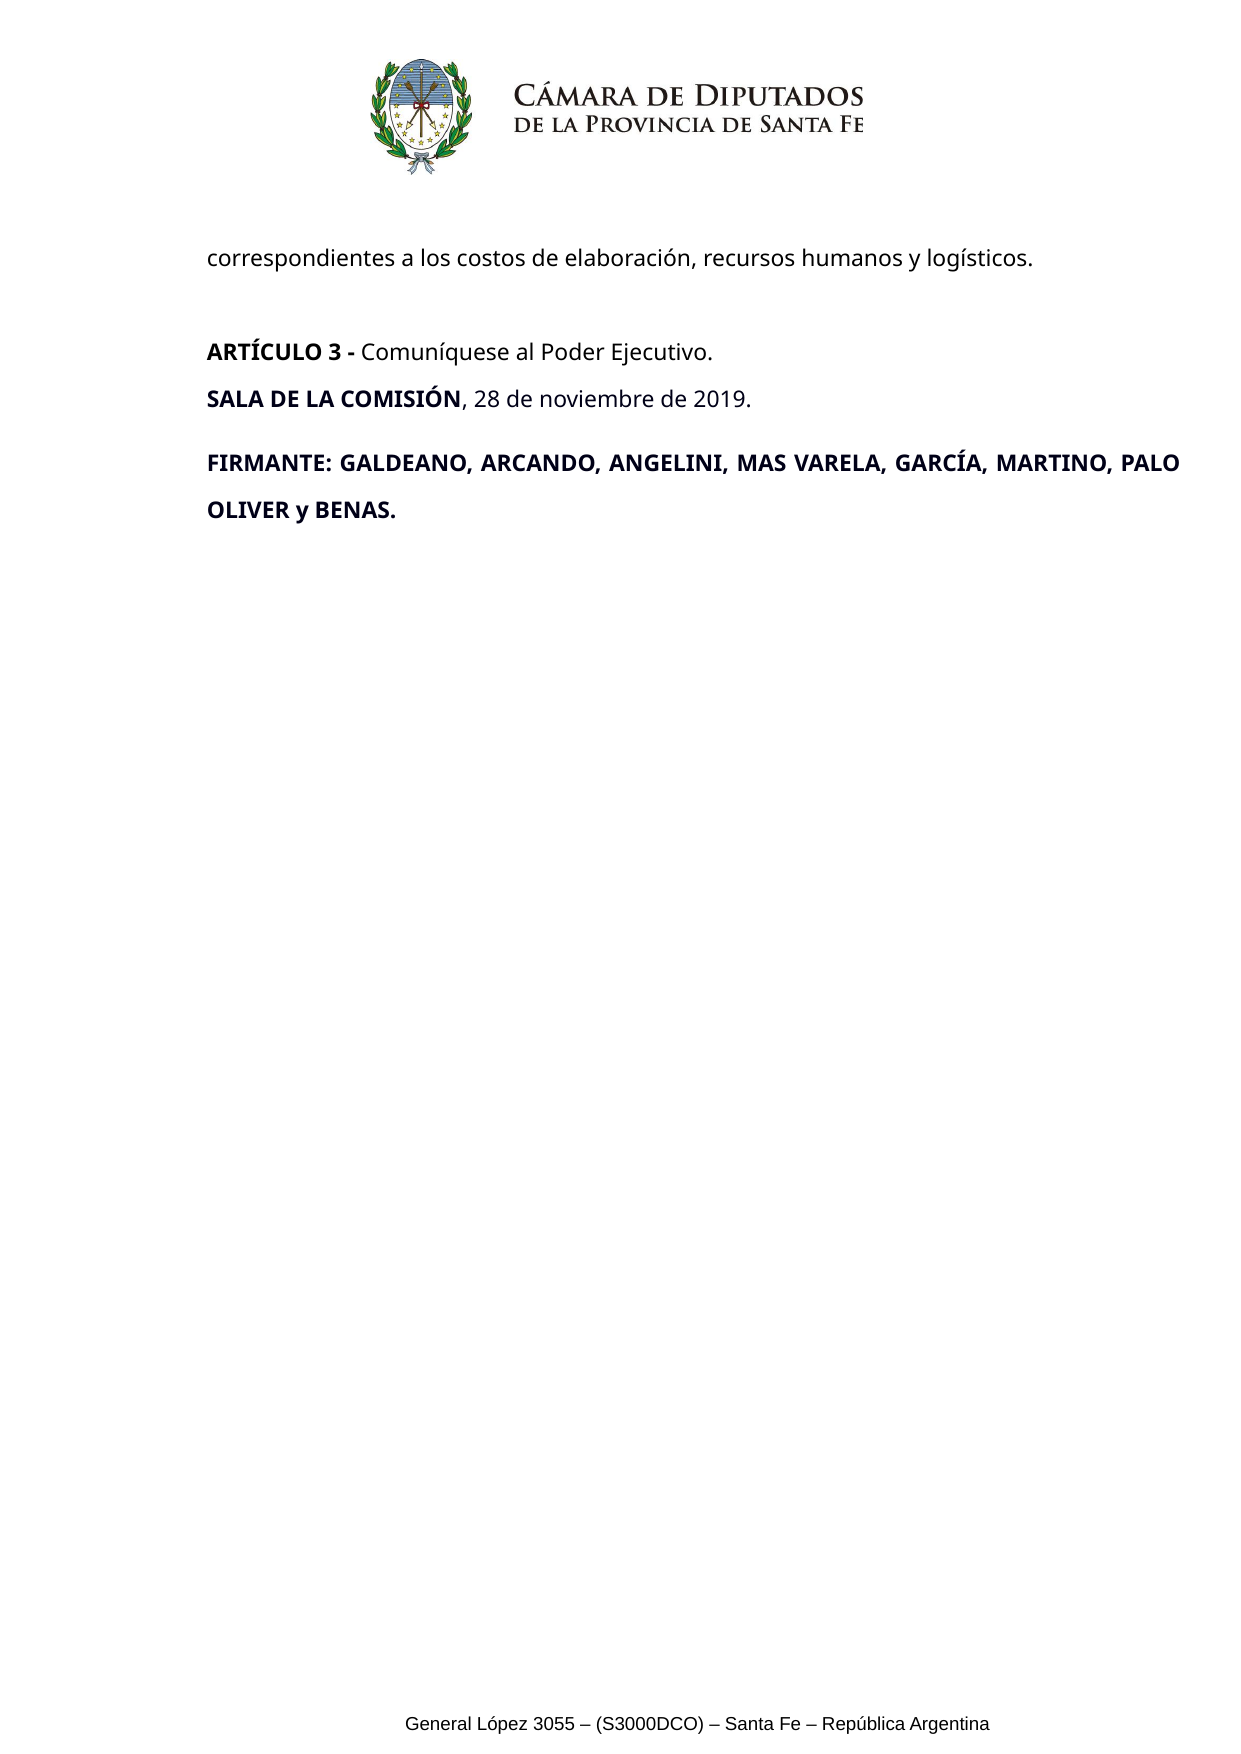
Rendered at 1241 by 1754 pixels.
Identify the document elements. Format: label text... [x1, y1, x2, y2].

text ARTÍCULO 3 - Comuníquese al Poder Ejecutivo. [207, 336, 1181, 367]
text SALA DE LA COMISIÓN, 28 de noviembre de 2019. [207, 383, 1181, 414]
picture [370, 59, 863, 179]
text FIRMANTE: GALDEANO, ARCANDO, ANGELINI, MAS VARELA, GARCÍA, MARTINO, PALO OLIVER y BENAS. [207, 447, 1181, 526]
text correspondientes a los costos de elaboración, recursos humanos y logísticos. [207, 242, 1181, 273]
